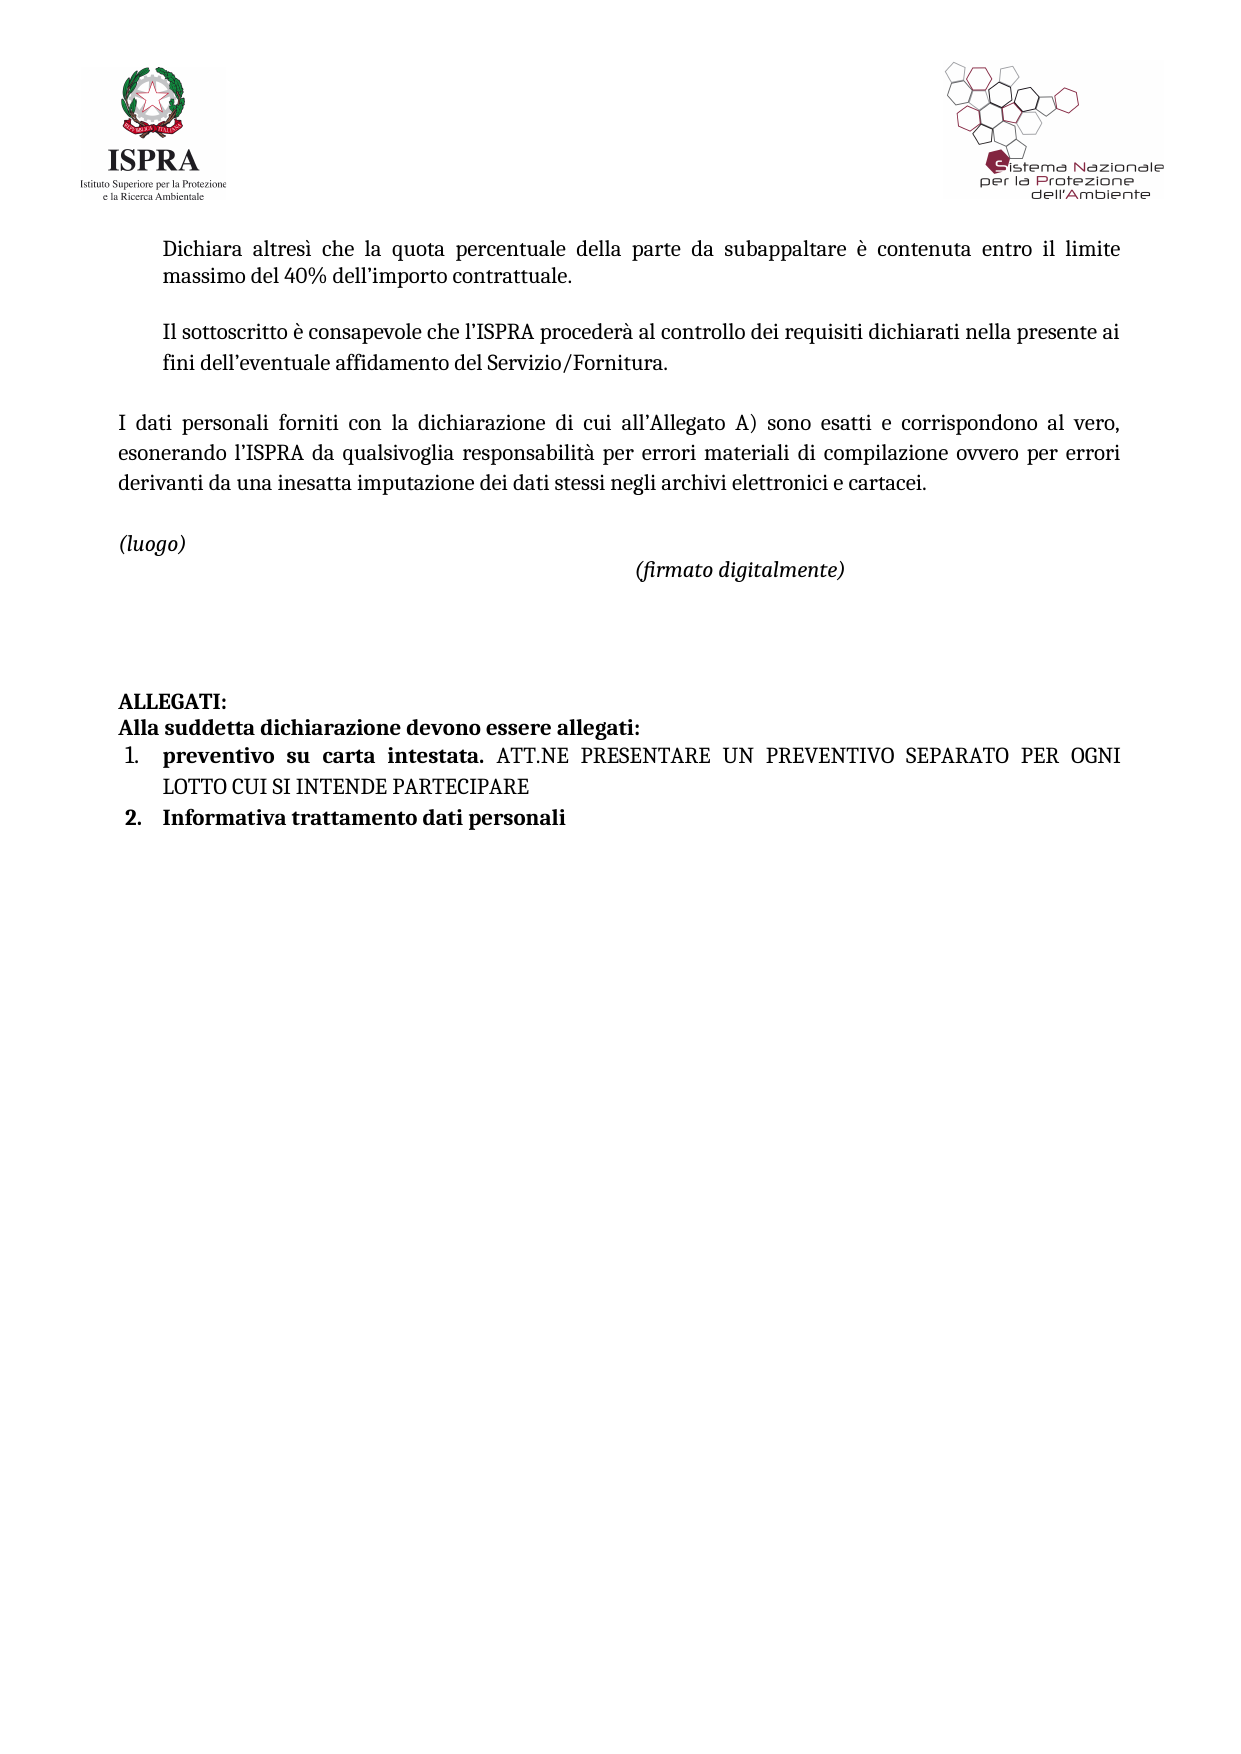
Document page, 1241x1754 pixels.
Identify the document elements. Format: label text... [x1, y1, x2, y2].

picture [943, 60, 1164, 199]
picture [80, 67, 227, 200]
list preventivo su carta intestata. ATT.NE PRESENTARE UN PREVENTIVO SEPARATO PER OGNI LOTTO CUI SI INTENDE PARTECIPARE [125, 741, 1122, 800]
text Alla suddetta dichiarazione devono essere allegati: [118, 715, 1122, 741]
text (luogo) [118, 531, 1122, 557]
text Il sottoscritto è consapevole che l’ISPRA procederà al controllo dei requisiti dichiarati nella presente ai fini dell’eventuale affidamento del Servizio/Fornitura. [162, 319, 1122, 376]
list Dichiara altresì che la quota percentuale della parte da subappaltare è contenuta entro il limite massimo del 40% dell’importo contrattuale. [162, 236, 1122, 289]
text (firmato digitalmente) [561, 557, 1122, 583]
list Informativa trattamento dati personali [125, 804, 1122, 831]
text I dati personali forniti con la dichiarazione di cui all’Allegato A) sono esatti e corrispondono al vero, esonerando l’ISPRA da qualsivoglia responsabilità per errori materiali di compilazione ovvero per errori derivanti da una inesatta imputazione dei dati stessi negli archivi elettronici e cartacei. [118, 410, 1122, 497]
text ALLEGATI: [118, 689, 1122, 715]
